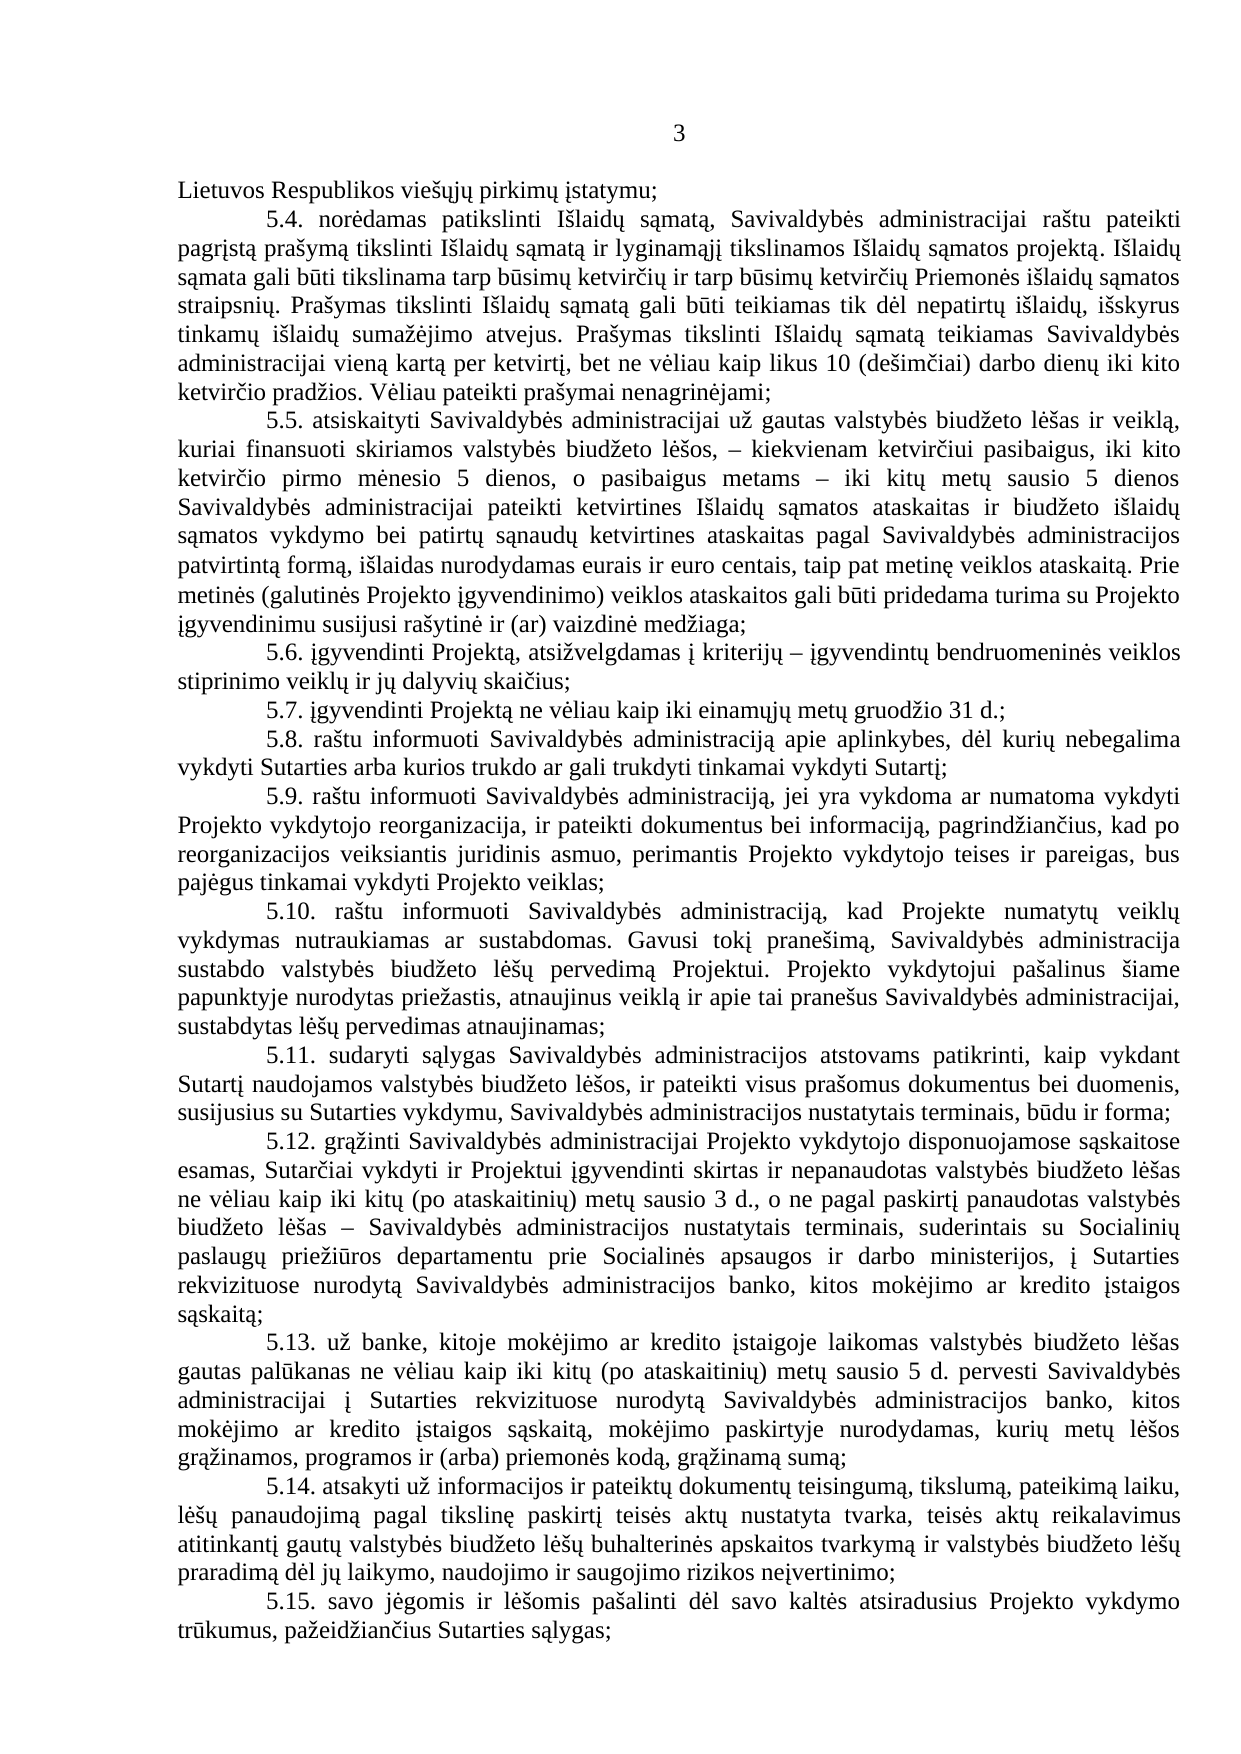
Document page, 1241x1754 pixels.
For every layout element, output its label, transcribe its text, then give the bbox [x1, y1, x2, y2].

text 5.9. raštu informuoti Savivaldybės administraciją, jei yra vykdoma ar numatoma vykdyti Projekto vykdytojo reorganizacija, ir pateikti dokumentus bei informaciją, pagrindžiančius, kad po reorganizacijos veiksiantis juridinis asmuo, perimantis Projekto vykdytojo teises ir pareigas, bus pajėgus tinkamai vykdyti Projekto veiklas; [177, 781, 1181, 896]
text 5.13. už banke, kitoje mokėjimo ar kredito įstaigoje laikomas valstybės biudžeto lėšas gautas palūkanas ne vėliau kaip iki kitų (po ataskaitinių) metų sausio 5 d. pervesti Savivaldybės administracijai į Sutarties rekvizituose nurodytą Savivaldybės administracijos banko, kitos mokėjimo ar kredito įstaigos sąskaitą, mokėjimo paskirtyje nurodydamas, kurių metų lėšos grąžinamos, programos ir (arba) priemonės kodą, grąžinamą sumą; [177, 1327, 1181, 1471]
text 5.4. norėdamas patikslinti Išlaidų sąmatą, Savivaldybės administracijai raštu pateikti pagrįstą prašymą tikslinti Išlaidų sąmatą ir lyginamąjį tikslinamos Išlaidų sąmatos projektą. Išlaidų sąmata gali būti tikslinama tarp būsimų ketvirčių ir tarp būsimų ketvirčių Priemonės išlaidų sąmatos straipsnių. Prašymas tikslinti Išlaidų sąmatą gali būti teikiamas tik dėl nepatirtų išlaidų, išskyrus tinkamų išlaidų sumažėjimo atvejus. Prašymas tikslinti Išlaidų sąmatą teikiamas Savivaldybės administracijai vieną kartą per ketvirtį, bet ne vėliau kaip likus 10 (dešimčiai) darbo dienų iki kito ketvirčio pradžios. Vėliau pateikti prašymai nenagrinėjami; [177, 204, 1181, 406]
text 5.10. raštu informuoti Savivaldybės administraciją, kad Projekte numatytų veiklų vykdymas nutraukiamas ar sustabdomas. Gavusi tokį pranešimą, Savivaldybės administracija sustabdo valstybės biudžeto lėšų pervedimą Projektui. Projekto vykdytojui pašalinus šiame papunktyje nurodytas priežastis, atnaujinus veiklą ir apie tai pranešus Savivaldybės administracijai, sustabdytas lėšų pervedimas atnaujinamas; [177, 896, 1181, 1040]
text 5.11. sudaryti sąlygas Savivaldybės administracijos atstovams patikrinti, kaip vykdant Sutartį naudojamos valstybės biudžeto lėšos, ir pateikti visus prašomus dokumentus bei duomenis, susijusius su Sutarties vykdymu, Savivaldybės administracijos nustatytais terminais, būdu ir forma; [177, 1040, 1181, 1126]
text 5.5. atsiskaityti Savivaldybės administracijai už gautas valstybės biudžeto lėšas ir veiklą, kuriai finansuoti skiriamos valstybės biudžeto lėšos, – kiekvienam ketvirčiui pasibaigus, iki kito ketvirčio pirmo mėnesio 5 dienos, o pasibaigus metams – iki kitų metų sausio 5 dienos Savivaldybės administracijai pateikti ketvirtines Išlaidų sąmatos ataskaitas ir biudžeto išlaidų sąmatos vykdymo bei patirtų sąnaudų ketvirtines ataskaitas pagal Savivaldybės administracijos patvirtintą formą, išlaidas nurodydamas eurais ir euro centais, taip pat metinę veiklos ataskaitą. Prie metinės (galutinės Projekto įgyvendinimo) veiklos ataskaitos gali būti pridedama turima su Projekto įgyvendinimu susijusi rašytinė ir (ar) vaizdinė medžiaga; [177, 406, 1181, 637]
text 5.14. atsakyti už informacijos ir pateiktų dokumentų teisingumą, tikslumą, pateikimą laiku, lėšų panaudojimą pagal tikslinę paskirtį teisės aktų nustatyta tvarka, teisės aktų reikalavimus atitinkantį gautų valstybės biudžeto lėšų buhalterinės apskaitos tvarkymą ir valstybės biudžeto lėšų praradimą dėl jų laikymo, naudojimo ir saugojimo rizikos neįvertinimo; [177, 1471, 1181, 1586]
text 5.8. raštu informuoti Savivaldybės administraciją apie aplinkybes, dėl kurių nebegalima vykdyti Sutarties arba kurios trukdo ar gali trukdyti tinkamai vykdyti Sutartį; [177, 724, 1181, 781]
text 5.6. įgyvendinti Projektą, atsižvelgdamas į kriterijų – įgyvendintų bendruomeninės veiklos stiprinimo veiklų ir jų dalyvių skaičius; [177, 637, 1181, 695]
text Lietuvos Respublikos viešųjų pirkimų įstatymu; [177, 176, 1181, 204]
text 5.7. įgyvendinti Projektą ne vėliau kaip iki einamųjų metų gruodžio 31 d.; [177, 695, 1181, 724]
text 5.12. grąžinti Savivaldybės administracijai Projekto vykdytojo disponuojamose sąskaitose esamas, Sutarčiai vykdyti ir Projektui įgyvendinti skirtas ir nepanaudotas valstybės biudžeto lėšas ne vėliau kaip iki kitų (po ataskaitinių) metų sausio 3 d., o ne pagal paskirtį panaudotas valstybės biudžeto lėšas – Savivaldybės administracijos nustatytais terminais, suderintais su Socialinių paslaugų priežiūros departamentu prie Socialinės apsaugos ir darbo ministerijos, į Sutarties rekvizituose nurodytą Savivaldybės administracijos banko, kitos mokėjimo ar kredito įstaigos sąskaitą; [177, 1126, 1181, 1327]
text 5.15. savo jėgomis ir lėšomis pašalinti dėl savo kaltės atsiradusius Projekto vykdymo trūkumus, pažeidžiančius Sutarties sąlygas; [177, 1586, 1181, 1644]
